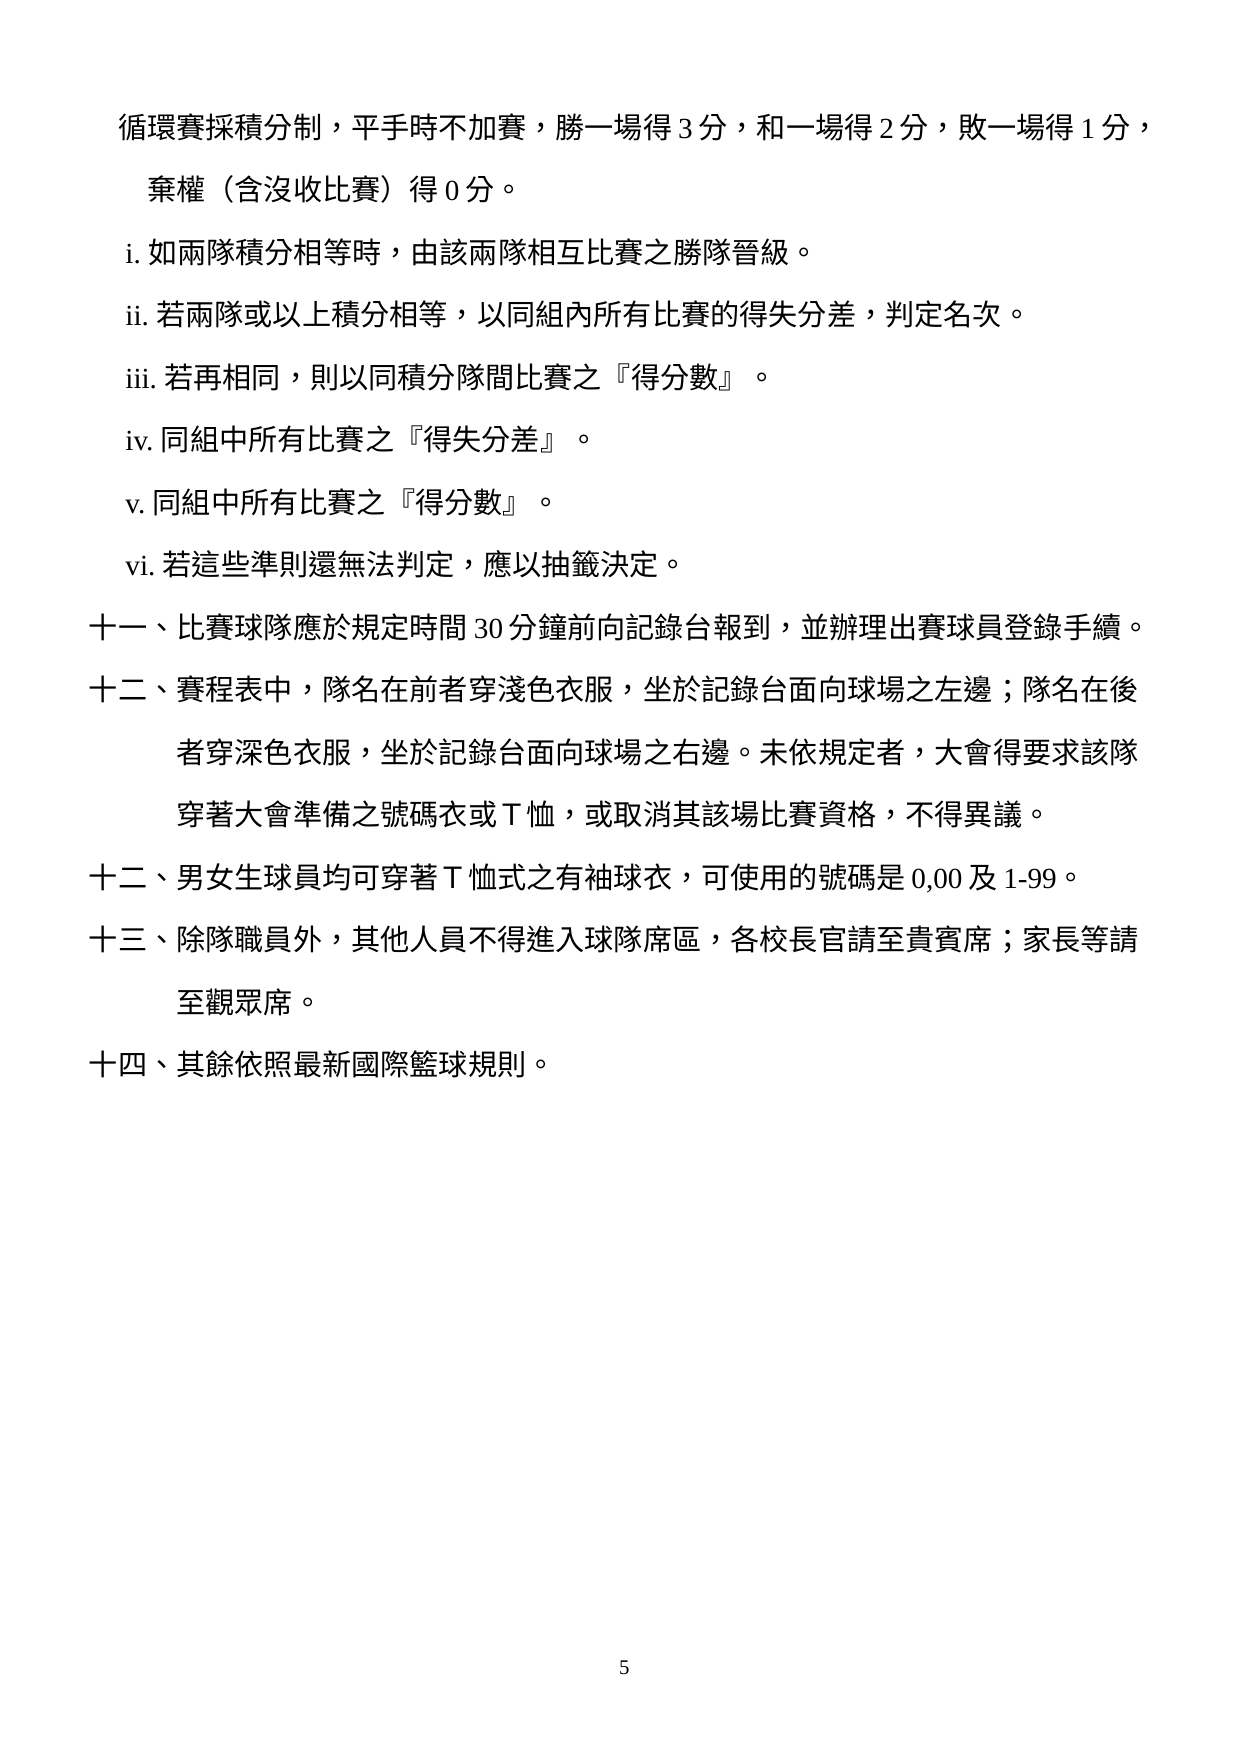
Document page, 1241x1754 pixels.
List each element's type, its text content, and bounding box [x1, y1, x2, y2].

text v. 同組中所有比賽之『得分數』。 [89, 459, 1152, 521]
text 十三、除隊職員外，其他人員不得進入球隊席區，各校長官請至貴賓席；家長等請至觀眾席。 [89, 896, 1152, 1021]
text 十二、男女生球員均可穿著Ｔ恤式之有袖球衣，可使用的號碼是0,00及1-99。 [89, 834, 1152, 896]
text 十一、比賽球隊應於規定時間30分鐘前向記錄台報到，並辦理出賽球員登錄手續。 [89, 584, 1152, 646]
text 循環賽採積分制，平手時不加賽，勝一場得3分，和一場得2分，敗一場得1分，棄權（含沒收比賽）得0分。 [89, 84, 1152, 209]
text iv. 同組中所有比賽之『得失分差』。 [89, 396, 1152, 459]
text 十二、賽程表中，隊名在前者穿淺色衣服，坐於記錄台面向球場之左邊；隊名在後者穿深色衣服，坐於記錄台面向球場之右邊。未依規定者，大會得要求該隊穿著大會準備之號碼衣或Ｔ恤，或取消其該場比賽資格，不得異議。 [89, 646, 1152, 834]
text vi. 若這些準則還無法判定，應以抽籤決定。 [89, 521, 1152, 584]
text i. 如兩隊積分相等時，由該兩隊相互比賽之勝隊晉級。 [89, 209, 1152, 271]
text ii. 若兩隊或以上積分相等，以同組內所有比賽的得失分差，判定名次。 [89, 271, 1152, 334]
text iii. 若再相同，則以同積分隊間比賽之『得分數』。 [89, 334, 1152, 396]
text 十四、其餘依照最新國際籃球規則。 [89, 1021, 1152, 1084]
